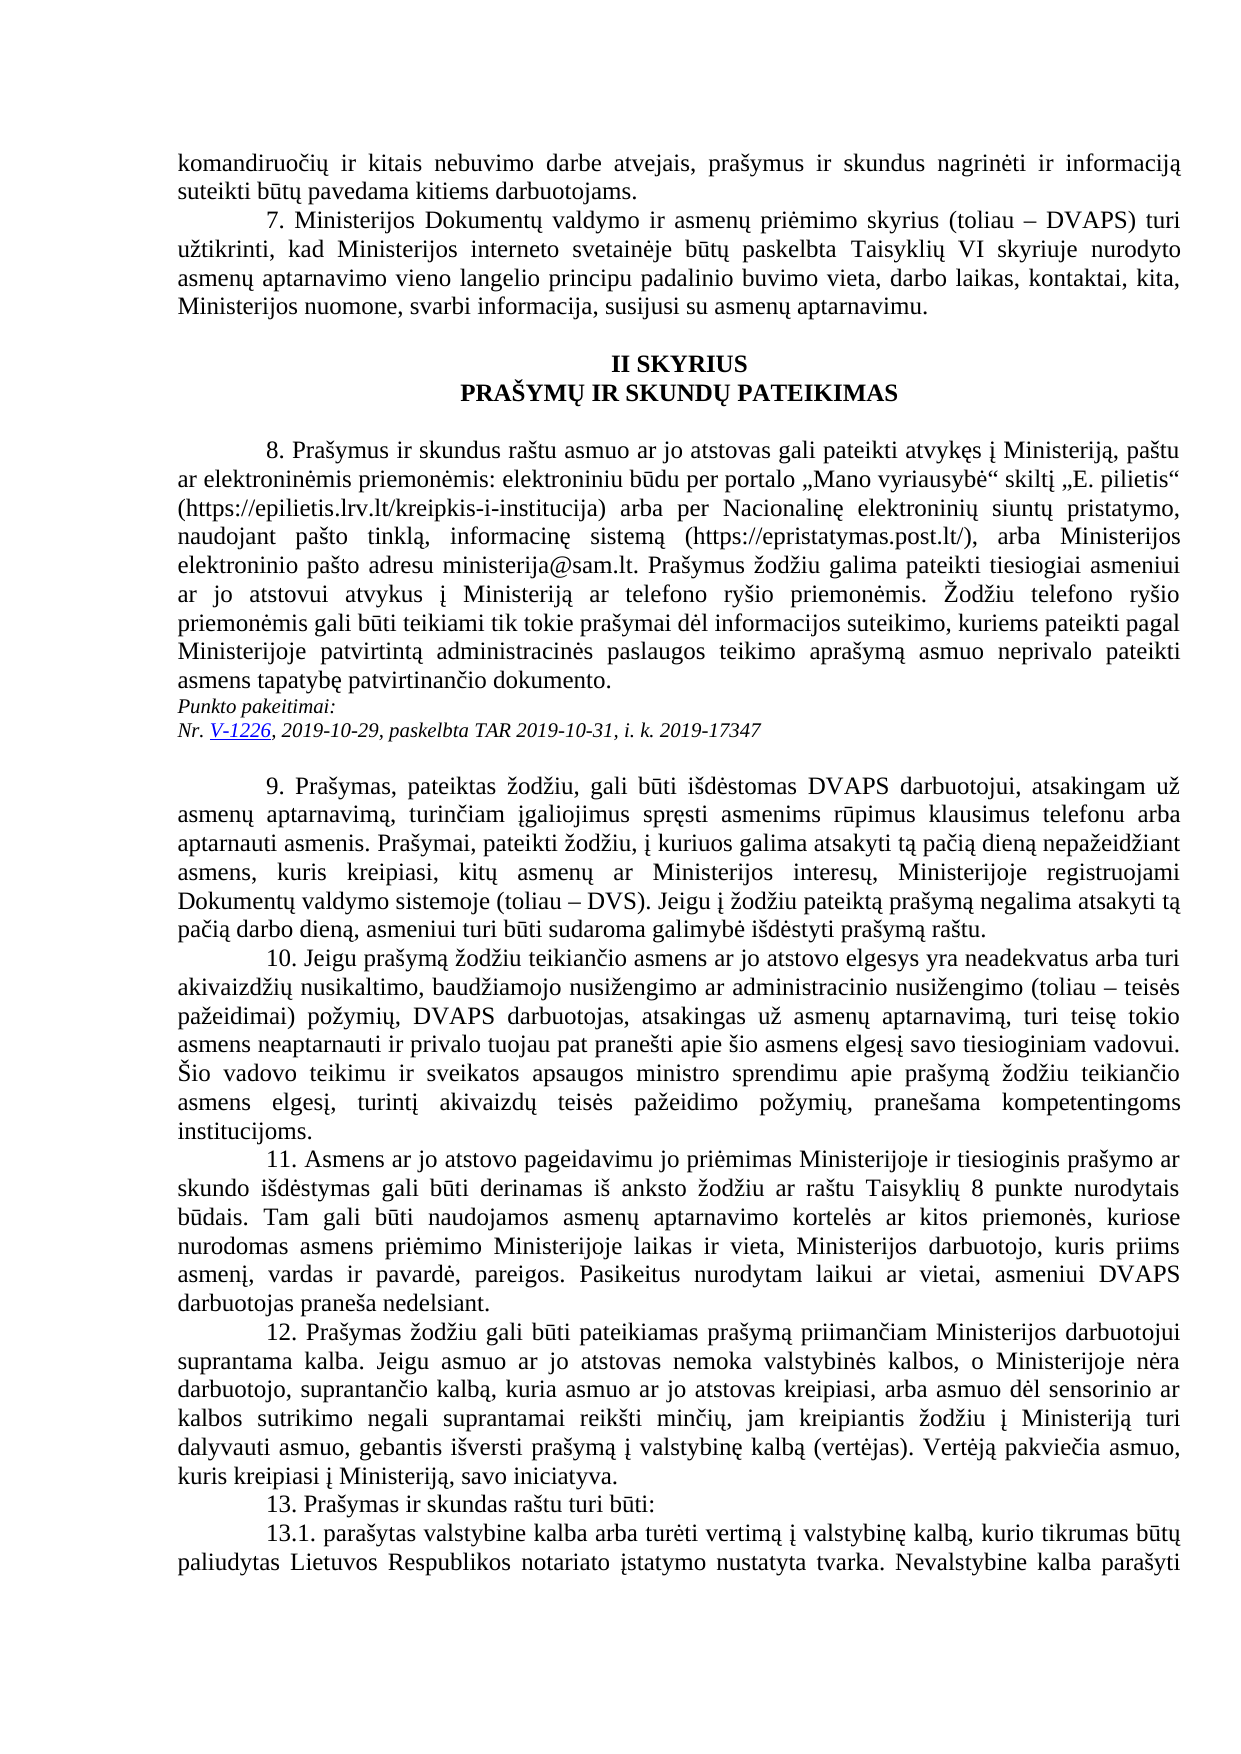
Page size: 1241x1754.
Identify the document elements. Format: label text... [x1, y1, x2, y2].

text 12. Prašymas žodžiu gali būti pateikiamas prašymą priimančiam Ministerijos darbuotojui suprantama kalba. Jeigu asmuo ar jo atstovas nemoka valstybinės kalbos, o Ministerijoje nėra darbuotojo, suprantančio kalbą, kuria asmuo ar jo atstovas kreipiasi, arba asmuo dėl sensorinio ar kalbos sutrikimo negali suprantamai reikšti minčių, jam kreipiantis žodžiu į Ministeriją turi dalyvauti asmuo, gebantis išversti prašymą į valstybinę kalbą (vertėjas). Vertėją pakviečia asmuo, kuris kreipiasi į Ministeriją, savo iniciatyva. [177, 1317, 1181, 1489]
text 13.1. parašytas valstybine kalba arba turėti vertimą į valstybinę kalbą, kurio tikrumas būtų paliudytas Lietuvos Respublikos notariato įstatymo nustatyta tvarka. Nevalstybine kalba parašyti [177, 1518, 1181, 1576]
text PRAŠYMŲ IR SKUNDŲ PATEIKIMAS [177, 378, 1181, 406]
text 9. Prašymas, pateiktas žodžiu, gali būti išdėstomas DVAPS darbuotojui, atsakingam už asmenų aptarnavimą, turinčiam įgaliojimus spręsti asmenims rūpimus klausimus telefonu arba aptarnauti asmenis. Prašymai, pateikti žodžiu, į kuriuos galima atsakyti tą pačią dieną nepažeidžiant asmens, kuris kreipiasi, kitų asmenų ar Ministerijos interesų, Ministerijoje registruojami Dokumentų valdymo sistemoje (toliau – DVS). Jeigu į žodžiu pateiktą prašymą negalima atsakyti tą pačią darbo dieną, asmeniui turi būti sudaroma galimybė išdėstyti prašymą raštu. [177, 771, 1181, 943]
text 7. Ministerijos Dokumentų valdymo ir asmenų priėmimo skyrius (toliau – DVAPS) turi užtikrinti, kad Ministerijos interneto svetainėje būtų paskelbta Taisyklių VI skyriuje nurodyto asmenų aptarnavimo vieno langelio principu padalinio buvimo vieta, darbo laikas, kontaktai, kita, Ministerijos nuomone, svarbi informacija, susijusi su asmenų aptarnavimu. [177, 205, 1181, 320]
text 11. Asmens ar jo atstovo pageidavimu jo priėmimas Ministerijoje ir tiesioginis prašymo ar skundo išdėstymas gali būti derinamas iš anksto žodžiu ar raštu Taisyklių 8 punkte nurodytais būdais. Tam gali būti naudojamos asmenų aptarnavimo kortelės ar kitos priemonės, kuriose nurodomas asmens priėmimo Ministerijoje laikas ir vieta, Ministerijos darbuotojo, kuris priims asmenį, vardas ir pavardė, pareigos. Pasikeitus nurodytam laikui ar vietai, asmeniui DVAPS darbuotojas praneša nedelsiant. [177, 1144, 1181, 1317]
text Punkto pakeitimai: [177, 694, 1181, 718]
text 13. Prašymas ir skundas raštu turi būti: [177, 1489, 1181, 1518]
text 8. Prašymus ir skundus raštu asmuo ar jo atstovas gali pateikti atvykęs į Ministeriją, paštu ar elektroninėmis priemonėmis: elektroniniu būdu per portalo „Mano vyriausybė“ skiltį „E. pilietis“ (https://epilietis.lrv.lt/kreipkis-i-institucija) arba per Nacionalinę elektroninių siuntų pristatymo, naudojant pašto tinklą, informacinę sistemą (https://epristatymas.post.lt/), arba Ministerijos elektroninio pašto adresu ministerija@sam.lt. Prašymus žodžiu galima pateikti tiesiogiai asmeniui ar jo atstovui atvykus į Ministeriją ar telefono ryšio priemonėmis. Žodžiu telefono ryšio priemonėmis gali būti teikiami tik tokie prašymai dėl informacijos suteikimo, kuriems pateikti pagal Ministerijoje patvirtintą administracinės paslaugos teikimo aprašymą asmuo neprivalo pateikti asmens tapatybę patvirtinančio dokumento. [177, 435, 1181, 694]
text komandiruočių ir kitais nebuvimo darbe atvejais, prašymus ir skundus nagrinėti ir informaciją suteikti būtų pavedama kitiems darbuotojams. [177, 148, 1181, 205]
text 10. Jeigu prašymą žodžiu teikiančio asmens ar jo atstovo elgesys yra neadekvatus arba turi akivaizdžių nusikaltimo, baudžiamojo nusižengimo ar administracinio nusižengimo (toliau – teisės pažeidimai) požymių, DVAPS darbuotojas, atsakingas už asmenų aptarnavimą, turi teisę tokio asmens neaptarnauti ir privalo tuojau pat pranešti apie šio asmens elgesį savo tiesioginiam vadovui. Šio vadovo teikimu ir sveikatos apsaugos ministro sprendimu apie prašymą žodžiu teikiančio asmens elgesį, turintį akivaizdų teisės pažeidimo požymių, pranešama kompetentingoms institucijoms. [177, 943, 1181, 1144]
text II SKYRIUS [177, 349, 1181, 378]
text Nr. V-1226, 2019-10-29, paskelbta TAR 2019-10-31, i. k. 2019-17347 [177, 718, 1181, 742]
